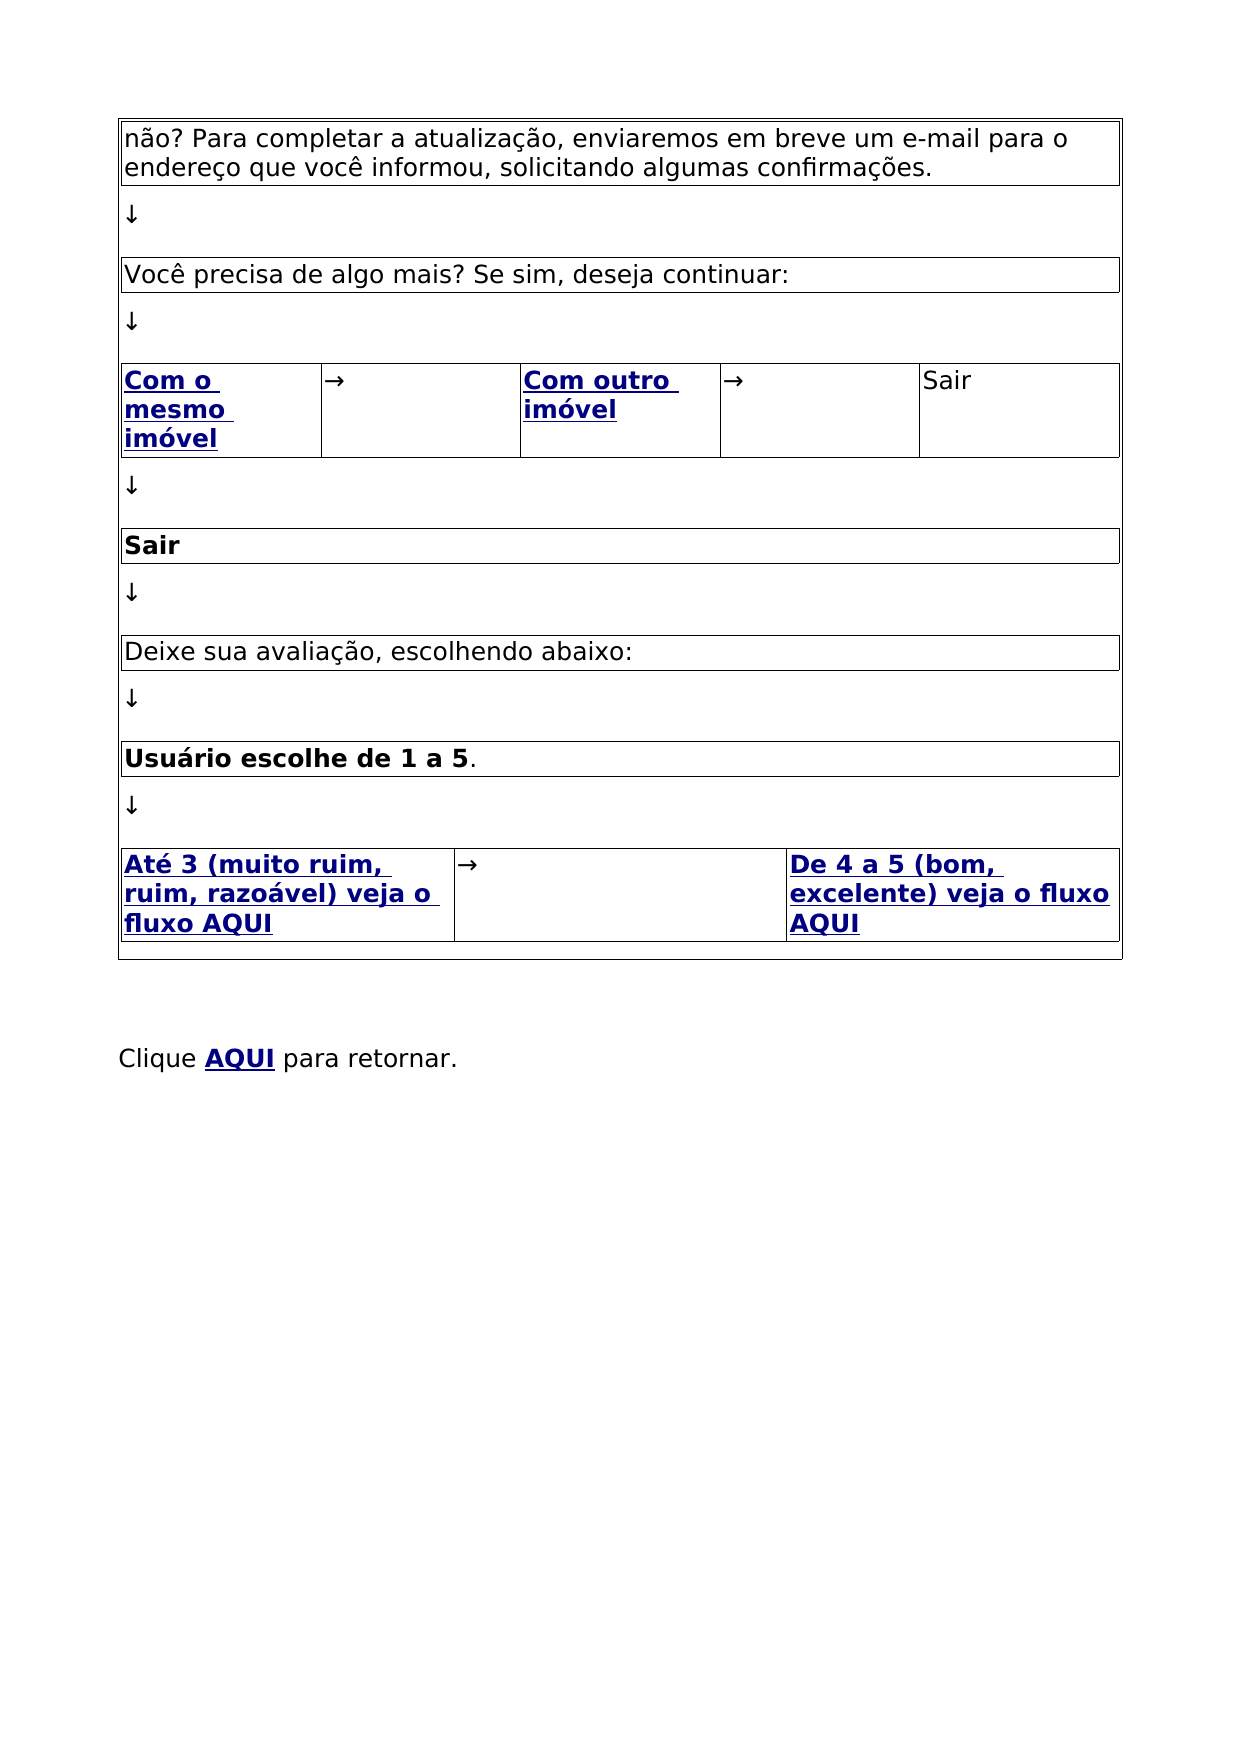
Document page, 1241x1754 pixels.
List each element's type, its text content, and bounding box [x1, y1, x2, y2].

table_header Deixe sua avaliação, escolhendo abaixo: [122, 636, 1119, 669]
table_header Sair [122, 529, 1119, 563]
table_header Você precisa de algo mais? Se sim, deseja continuar: [122, 258, 1119, 292]
table_header ↓ ↓ ↓ ↓ ↓ ↓ [119, 119, 1122, 959]
table_header Usuário escolhe de 1 a 5. [122, 742, 1119, 776]
table_header Com o mesmo imóvel [122, 364, 321, 457]
table_header Sair [920, 364, 1119, 457]
table_header Até 3 (muito ruim, ruim, razoável) veja o fluxo AQUI [122, 849, 454, 941]
table_header → [322, 364, 520, 457]
table_header Com outro imóvel [521, 364, 720, 457]
table_header → [455, 849, 786, 941]
table_header De 4 a 5 (bom, excelente) veja o fluxo AQUI [787, 849, 1119, 941]
table_header não? Para completar a atualização, enviaremos em breve um e-mail para o endereço que você informou, solicitando algumas confirmações. [122, 122, 1119, 185]
text Clique AQUI para retornar. [118, 1044, 1122, 1103]
table_header → [721, 364, 919, 457]
